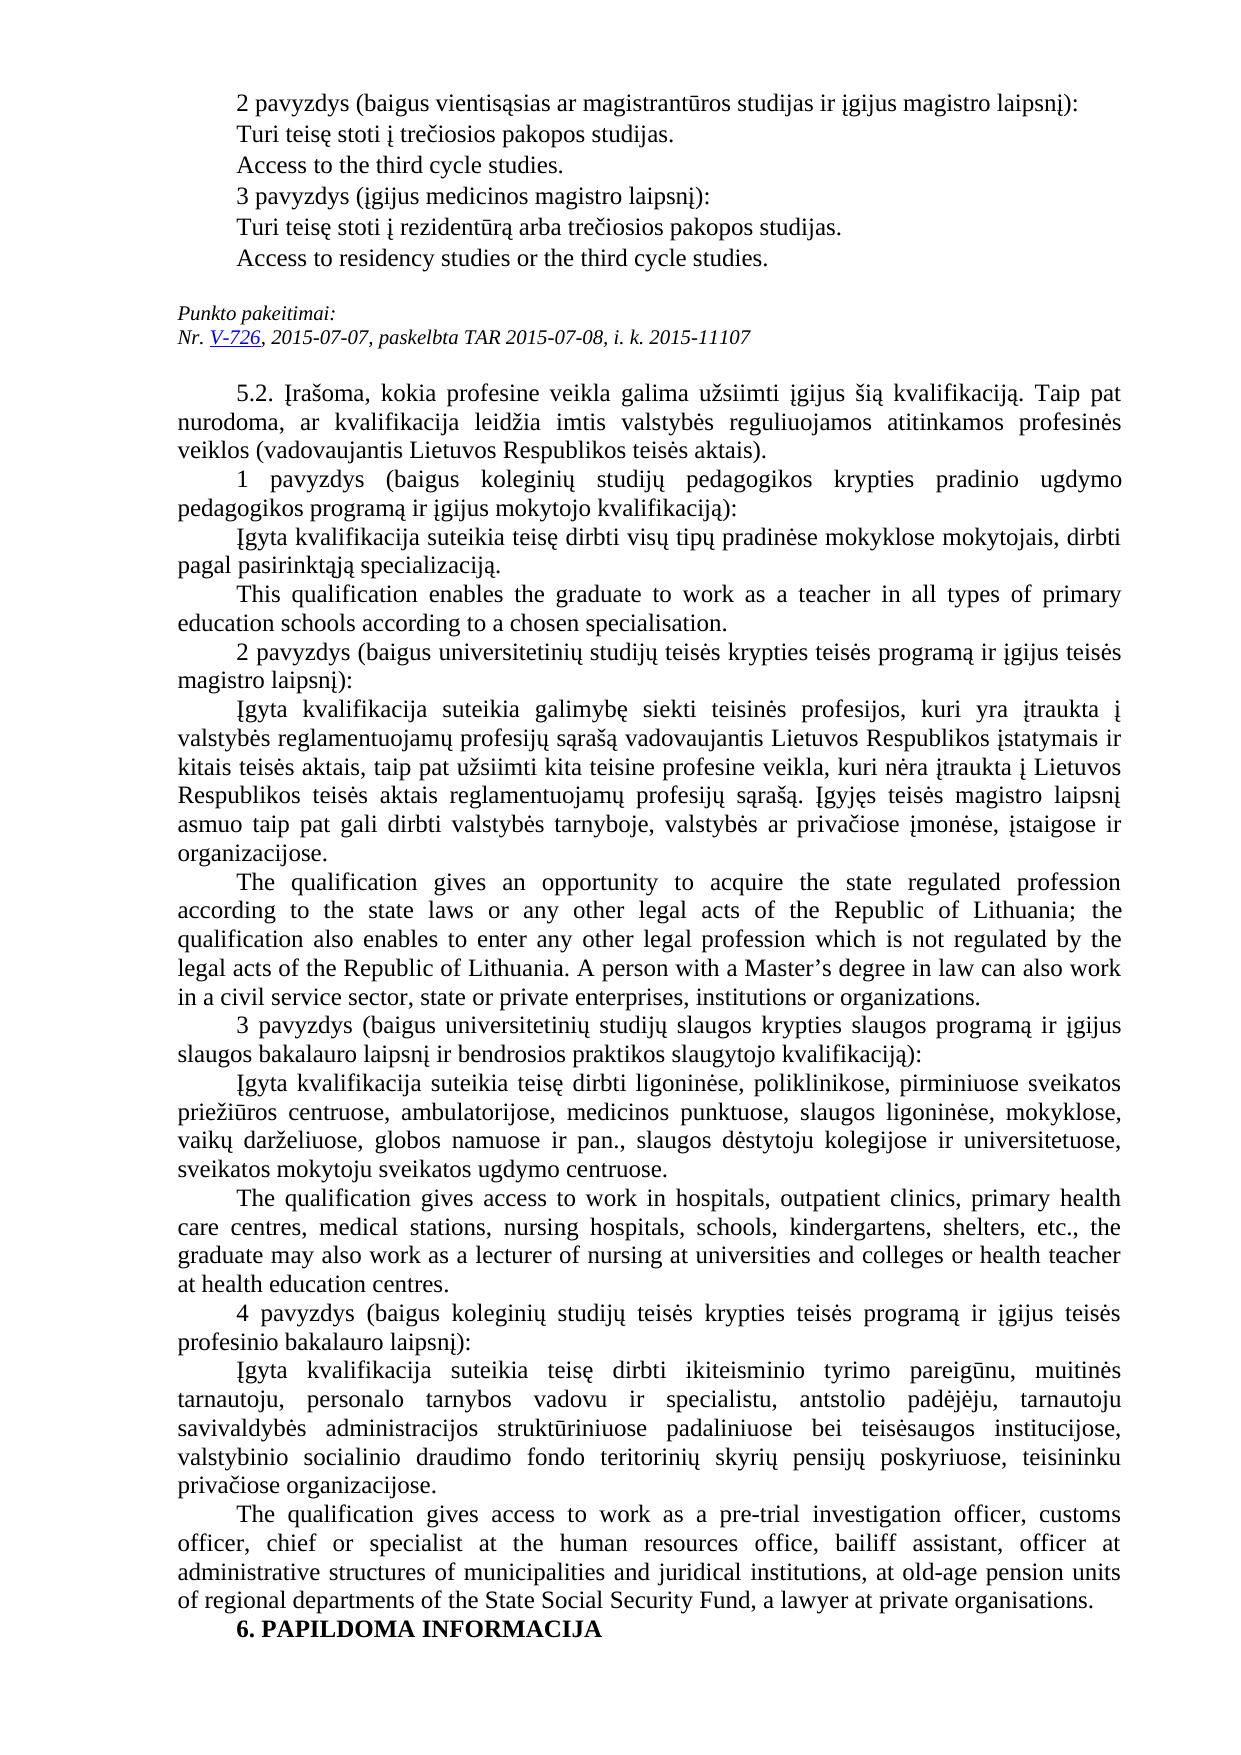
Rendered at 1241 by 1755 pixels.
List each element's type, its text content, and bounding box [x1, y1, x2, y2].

text 3 pavyzdys (baigus universitetinių studijų slaugos krypties slaugos programą ir įgijus slaugos bakalauro laipsnį ir bendrosios praktikos slaugytojo kvalifikaciją): [177, 1010, 1122, 1068]
text This qualification enables the graduate to work as a teacher in all types of primary education schools according to a chosen specialisation. [177, 579, 1122, 637]
text The qualification gives access to work as a pre-trial investigation officer, customs officer, chief or specialist at the human resources office, bailiff assistant, officer at administrative structures of municipalities and juridical institutions, at old-age pension units of regional departments of the State Social Security Fund, a lawyer at private organisations. [177, 1499, 1122, 1614]
text Access to residency studies or the third cycle studies. [177, 243, 1122, 272]
text Access to the third cycle studies. [177, 150, 1122, 179]
text The qualification gives access to work in hospitals, outpatient clinics, primary health care centres, medical stations, nursing hospitals, schools, kindergartens, shelters, etc., the graduate may also work as a lecturer of nursing at universities and colleges or health teacher at health education centres. [177, 1183, 1122, 1298]
text 2 pavyzdys (baigus vientisąsias ar magistrantūros studijas ir įgijus magistro laipsnį): [177, 88, 1122, 117]
text 6. PAPILDOMA INFORMACIJA [177, 1614, 1122, 1643]
text Įgyta kvalifikacija suteikia teisę dirbti visų tipų pradinėse mokyklose mokytojais, dirbti pagal pasirinktąją specializaciją. [177, 522, 1122, 579]
text 5.2. Įrašoma, kokia profesine veikla galima užsiimti įgijus šią kvalifikaciją. Taip pat nurodoma, ar kvalifikacija leidžia imtis valstybės reguliuojamos atitinkamos profesinės veiklos (vadovaujantis Lietuvos Respublikos teisės aktais). [177, 378, 1122, 464]
text Punkto pakeitimai: [177, 301, 1122, 325]
text 3 pavyzdys (įgijus medicinos magistro laipsnį): [177, 181, 1122, 210]
text 4 pavyzdys (baigus koleginių studijų teisės krypties teisės programą ir įgijus teisės profesinio bakalauro laipsnį): [177, 1298, 1122, 1355]
text The qualification gives an opportunity to acquire the state regulated profession according to the state laws or any other legal acts of the Republic of Lithuania; the qualification also enables to enter any other legal profession which is not regulated by the legal acts of the Republic of Lithuania. A person with a Master’s degree in law can also work in a civil service sector, state or private enterprises, institutions or organizations. [177, 867, 1122, 1010]
text Įgyta kvalifikacija suteikia teisę dirbti ligoninėse, poliklinikose, pirminiuose sveikatos priežiūros centruose, ambulatorijose, medicinos punktuose, slaugos ligoninėse, mokyklose, vaikų darželiuose, globos namuose ir pan., slaugos dėstytoju kolegijose ir universitetuose, sveikatos mokytoju sveikatos ugdymo centruose. [177, 1068, 1122, 1183]
text 2 pavyzdys (baigus universitetinių studijų teisės krypties teisės programą ir įgijus teisės magistro laipsnį): [177, 637, 1122, 694]
text Turi teisę stoti į trečiosios pakopos studijas. [177, 119, 1122, 148]
text Įgyta kvalifikacija suteikia teisę dirbti ikiteisminio tyrimo pareigūnu, muitinės tarnautoju, personalo tarnybos vadovu ir specialistu, antstolio padėjėju, tarnautoju savivaldybės administracijos struktūriniuose padaliniuose bei teisėsaugos institucijose, valstybinio socialinio draudimo fondo teritorinių skyrių pensijų poskyriuose, teisininku privačiose organizacijose. [177, 1355, 1122, 1499]
text Turi teisę stoti į rezidentūrą arba trečiosios pakopos studijas. [177, 212, 1122, 241]
text Įgyta kvalifikacija suteikia galimybę siekti teisinės profesijos, kuri yra įtraukta į valstybės reglamentuojamų profesijų sąrašą vadovaujantis Lietuvos Respublikos įstatymais ir kitais teisės aktais, taip pat užsiimti kita teisine profesine veikla, kuri nėra įtraukta į Lietuvos Respublikos teisės aktais reglamentuojamų profesijų sąrašą. Įgyjęs teisės magistro laipsnį asmuo taip pat gali dirbti valstybės tarnyboje, valstybės ar privačiose įmonėse, įstaigose ir organizacijose. [177, 694, 1122, 867]
text 1 pavyzdys (baigus koleginių studijų pedagogikos krypties pradinio ugdymo pedagogikos programą ir įgijus mokytojo kvalifikaciją): [177, 464, 1122, 522]
text Nr. V-726, 2015-07-07, paskelbta TAR 2015-07-08, i. k. 2015-11107 [177, 325, 1122, 349]
